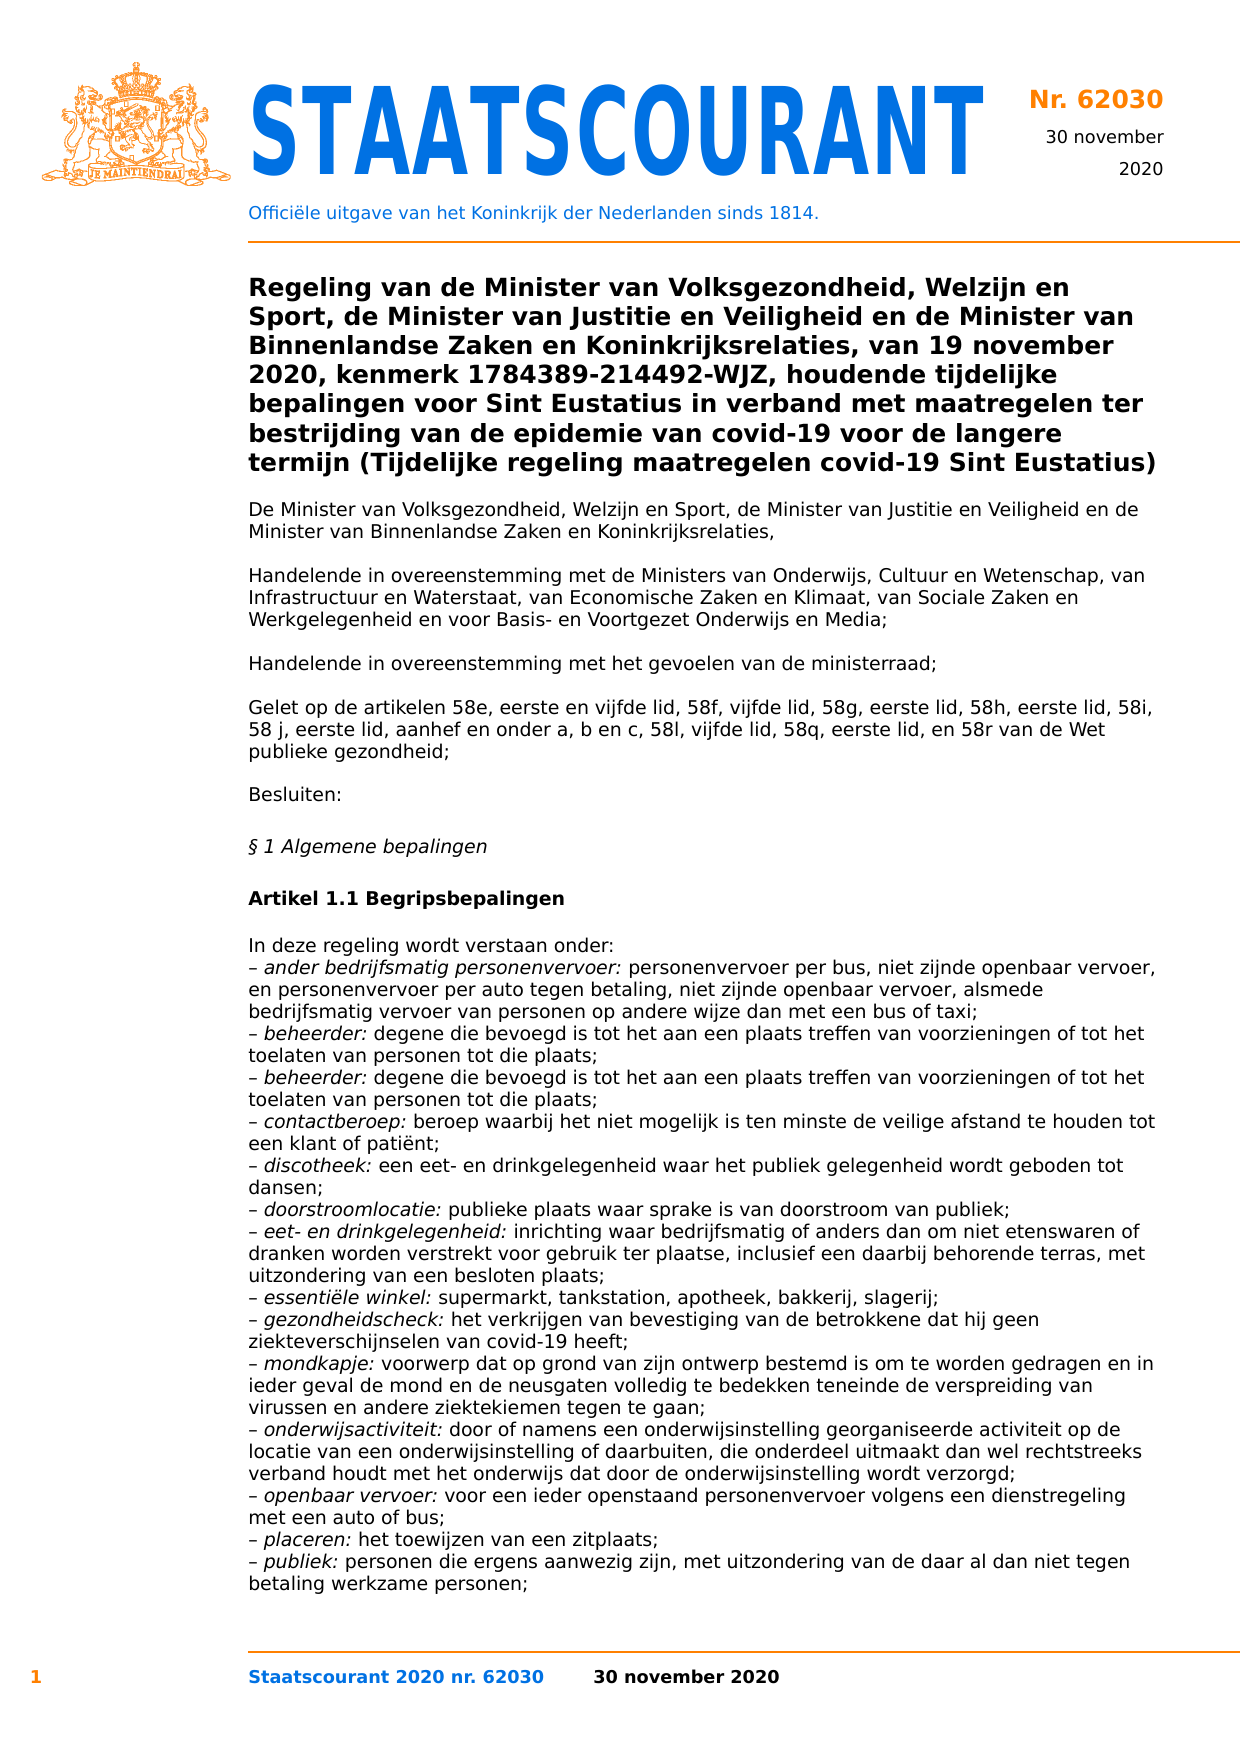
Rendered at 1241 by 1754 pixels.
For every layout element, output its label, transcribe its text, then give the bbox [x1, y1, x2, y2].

picture [41, 62, 231, 186]
text De Minister van Volksgezondheid, Welzijn en Sport, de Minister van Justitie en Veiligheid en de Minister van Binnenlandse Zaken en Koninkrijksrelaties, [248, 499, 1163, 543]
text – discotheek: een eet- en drinkgelegenheid waar het publiek gelegenheid wordt geboden tot dansen; [248, 1155, 1163, 1199]
text – onderwijsactiviteit: door of namens een onderwijsinstelling georganiseerde activiteit op de locatie van een onderwijsinstelling of daarbuiten, die onderdeel uitmaakt dan wel rechtstreeks verband houdt met het onderwijs dat door de onderwijsinstelling wordt verzorgd; [248, 1419, 1163, 1485]
text – ander bedrijfsmatig personenvervoer: personenvervoer per bus, niet zijnde openbaar vervoer, en personenvervoer per auto tegen betaling, niet zijnde openbaar vervoer, alsmede bedrijfsmatig vervoer van personen op andere wijze dan met een bus of taxi; [248, 957, 1163, 1023]
table_cell 2020 [998, 153, 1240, 203]
text – essentiële winkel: supermarkt, tankstation, apotheek, bakkerij, slagerij; [248, 1287, 1163, 1309]
subtitle § 1 Algemene bepalingen [248, 836, 1163, 858]
text – doorstroomlocatie: publieke plaats waar sprake is van doorstroom van publiek; [248, 1199, 1163, 1221]
subtitle Artikel 1.1 Begripsbepalingen [248, 888, 1163, 910]
subtitle Regeling van de Minister van Volksgezondheid, Welzijn en Sport, de Minister van Justitie en Veiligheid en de Minister van Binnenlandse Zaken en Koninkrijksrelaties, van 19 november 2020, kenmerk 1784389-214492-WJZ, houdende tijdelijke bepalingen voor Sint Eustatius in verband met maatregelen ter bestrijding van de epidemie van covid-19 voor de langere termijn (Tijdelijke regeling maatregelen covid-19 Sint Eustatius) [248, 273, 1163, 477]
text – beheerder: degene die bevoegd is tot het aan een plaats treffen van voorzieningen of tot het toelaten van personen tot die plaats; [248, 1067, 1163, 1111]
text Handelende in overeenstemming met de Ministers van Onderwijs, Cultuur en Wetenschap, van Infrastructuur en Waterstaat, van Economische Zaken en Klimaat, van Sociale Zaken en Werkgelegenheid en voor Basis- en Voortgezet Onderwijs en Media; [248, 565, 1163, 631]
text – publiek: personen die ergens aanwezig zijn, met uitzondering van de daar al dan niet tegen betaling werkzame personen; [248, 1551, 1163, 1595]
text Handelende in overeenstemming met het gevoelen van de ministerraad; [248, 653, 1163, 675]
text In deze regeling wordt verstaan onder: [248, 935, 1163, 957]
text – beheerder: degene die bevoegd is tot het aan een plaats treffen van voorzieningen of tot het toelaten van personen tot die plaats; [248, 1023, 1163, 1067]
text – placeren: het toewijzen van een zitplaats; [248, 1529, 1163, 1551]
table_header Nr. 62030 [998, 62, 1240, 121]
text Besluiten: [248, 784, 1163, 806]
table_header [25, 62, 248, 241]
text Gelet op de artikelen 58e, eerste en vijfde lid, 58f, vijfde lid, 58g, eerste lid, 58h, eerste lid, 58i, 58 j, eerste lid, aanhef en onder a, b en c, 58l, vijfde lid, 58q, eerste lid, en 58r van de Wet publieke gezondheid; [248, 697, 1163, 762]
text – eet- en drinkgelegenheid: inrichting waar bedrijfsmatig of anders dan om niet etenswaren of dranken worden verstrekt voor gebruik ter plaatse, inclusief een daarbij behorende terras, met uitzondering van een besloten plaats; [248, 1221, 1163, 1287]
text – mondkapje: voorwerp dat op grond van zijn ontwerp bestemd is om te worden gedragen en in ieder geval de mond en de neusgaten volledig te bedekken teneinde de verspreiding van virussen en andere ziektekiemen tegen te gaan; [248, 1353, 1163, 1419]
text – gezondheidscheck: het verkrijgen van bevestiging van de betrokkene dat hij geen ziekteverschijnselen van covid-19 heeft; [248, 1309, 1163, 1353]
text – openbaar vervoer: voor een ieder openstaand personenvervoer volgens een dienstregeling met een auto of bus; [248, 1485, 1163, 1529]
text – contactberoep: beroep waarbij het niet mogelijk is ten minste de veilige afstand te houden tot een klant of patiënt; [248, 1111, 1163, 1155]
table_cell Officiële uitgave van het Koninkrijk der Nederlanden sinds 1814. [248, 203, 1240, 241]
table_cell 30 november [998, 121, 1240, 153]
table_header STAATSCOURANT [248, 62, 998, 203]
